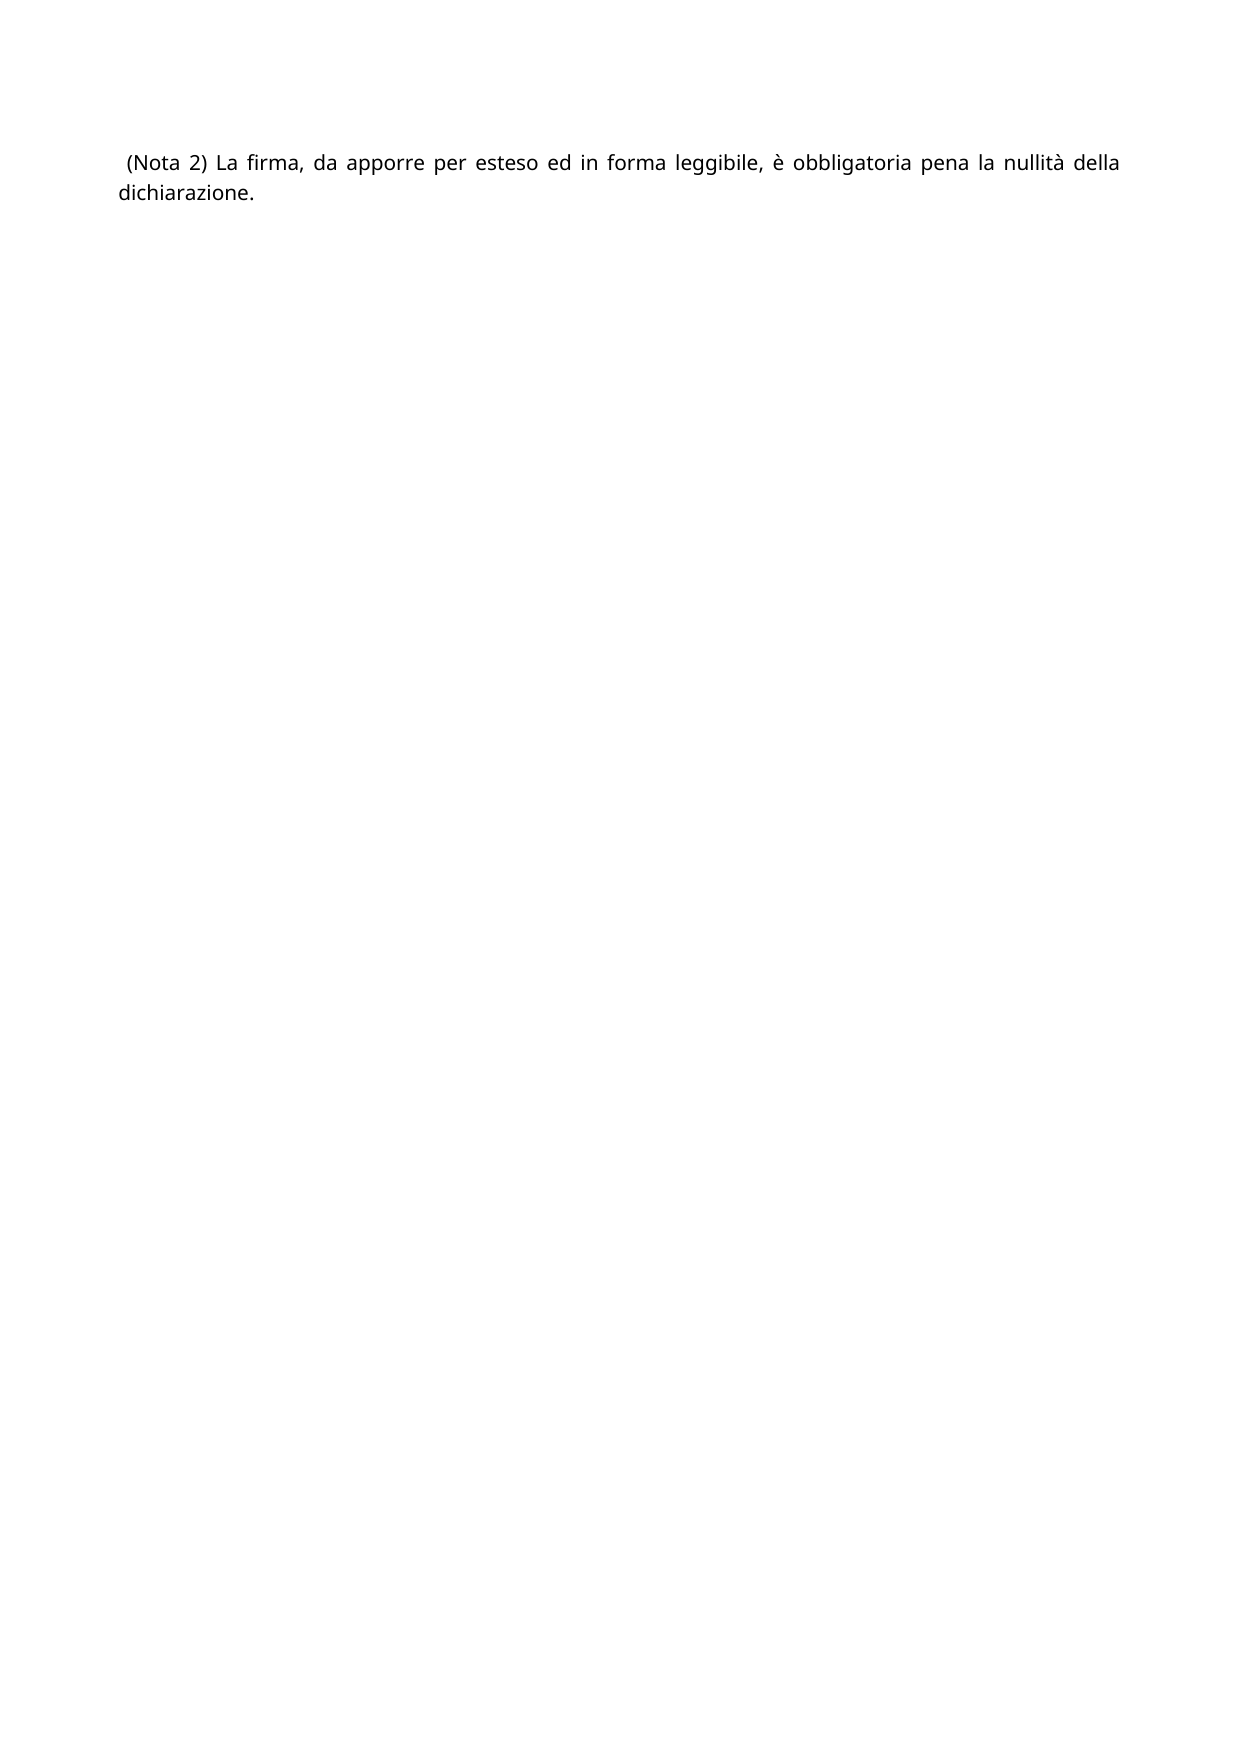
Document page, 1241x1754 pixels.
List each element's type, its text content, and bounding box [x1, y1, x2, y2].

text (Nota 2) La firma, da apporre per esteso ed in forma leggibile, è obbligatoria pena la nullità della dichiarazione. [118, 148, 1122, 206]
